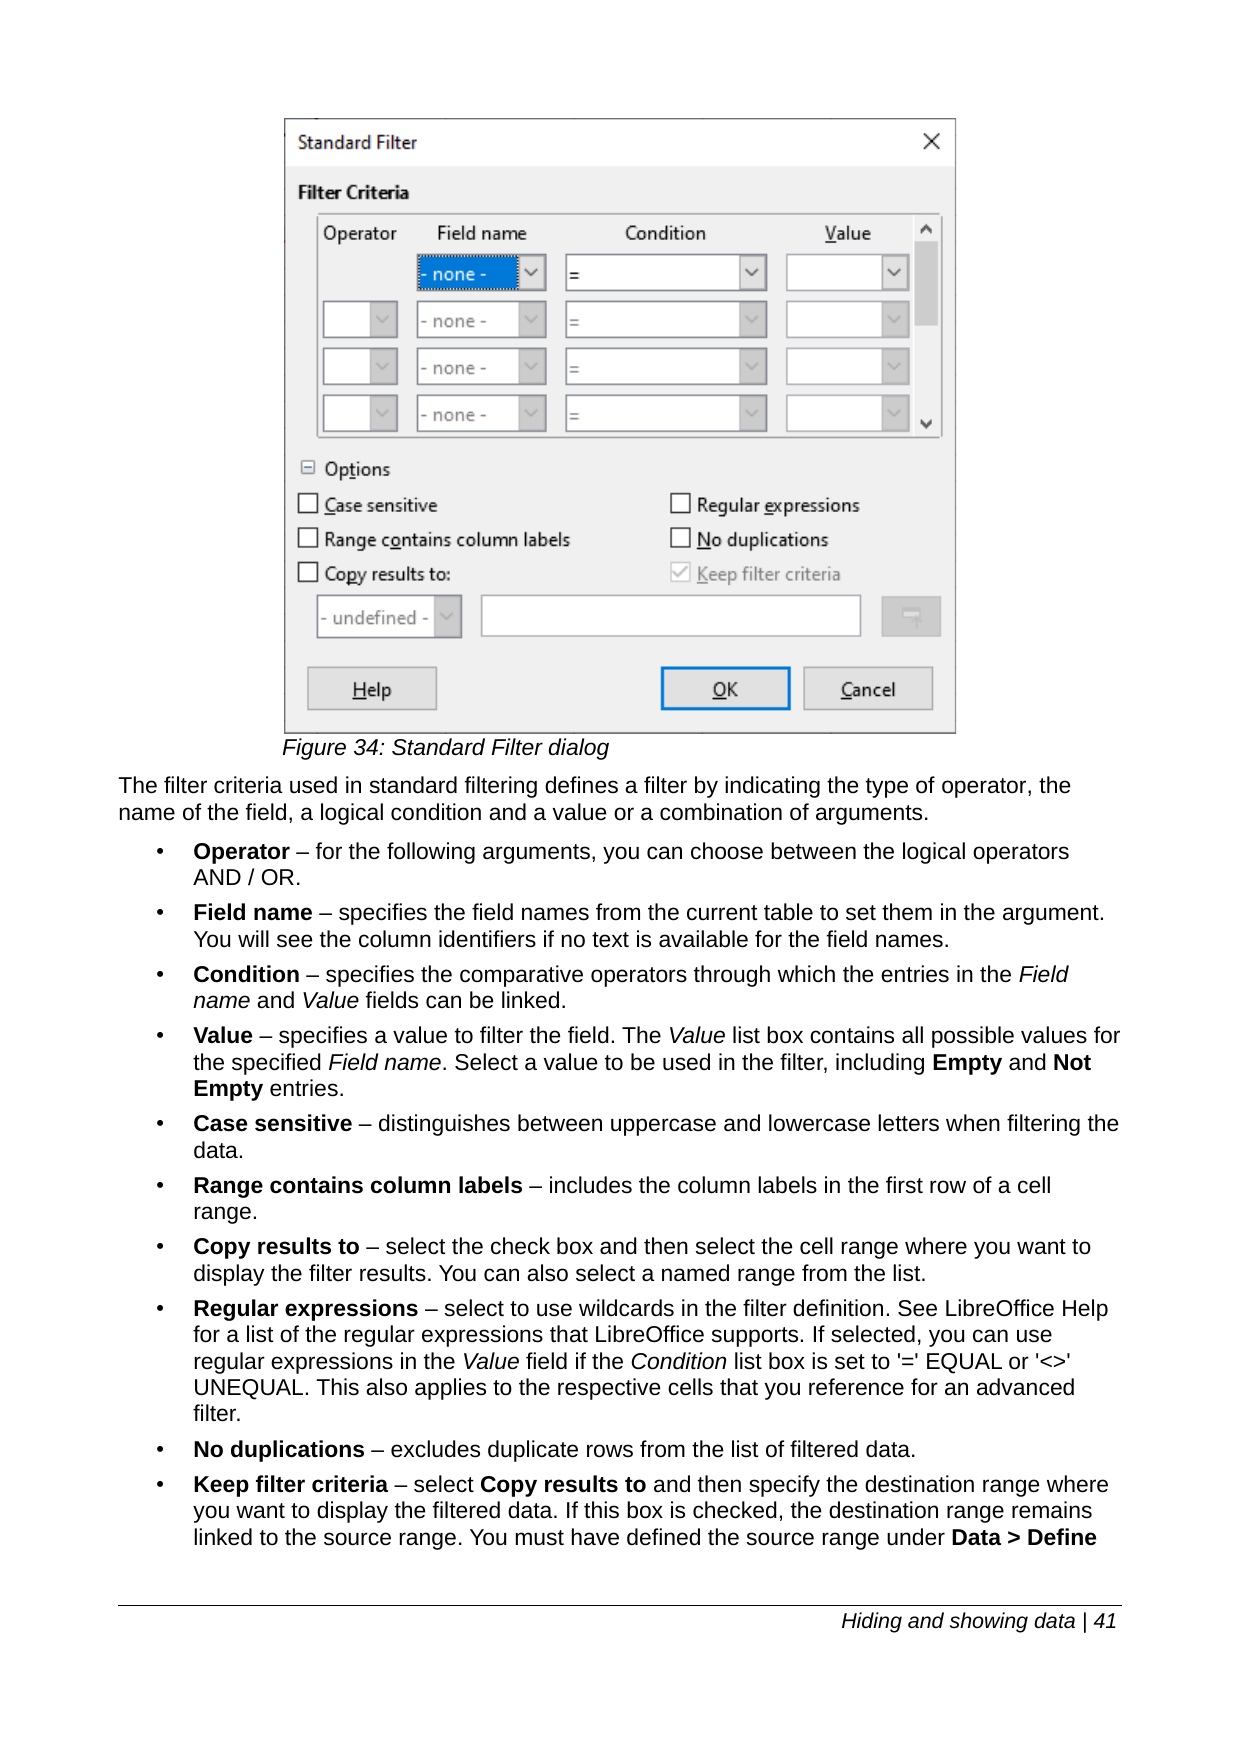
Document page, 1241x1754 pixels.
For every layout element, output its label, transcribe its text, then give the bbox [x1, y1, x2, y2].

list Value – specifies a value to filter the field. The Value list box contains all possible values for the specified Field name. Select a value to be used in the filter, including Empty and Not Empty entries. [156, 1022, 1122, 1101]
list Case sensitive – distinguishes between uppercase and lowercase letters when filtering the data. [156, 1110, 1122, 1163]
list The filter criteria used in standard filtering defines a filter by indicating the type of operator, the name of the field, a logical condition and a value or a combination of arguments. [118, 772, 1122, 825]
text Figure 34: Standard Filter dialog [282, 118, 958, 760]
list Copy results to – select the check box and then select the cell range where you want to display the filter results. You can also select a named range from the list. [156, 1233, 1122, 1286]
list Regular expressions – select to use wildcards in the filter definition. See LibreOffice Help for a list of the regular expressions that LibreOffice supports. If selected, you can use regular expressions in the Value field if the Condition list box is set to '=' EQUAL or '<>' UNEQUAL. This also applies to the respective cells that you reference for an advanced filter. [156, 1295, 1122, 1427]
list Keep filter criteria – select Copy results to and then specify the destination range where you want to display the filtered data. If this box is checked, the destination range remains linked to the source range. You must have defined the source range under Data > Define [156, 1471, 1122, 1550]
list Field name – specifies the field names from the current table to set them in the argument. You will see the column identifiers if no text is available for the field names. [156, 899, 1122, 952]
list Range contains column labels – includes the column labels in the first row of a cell range. [156, 1172, 1122, 1224]
list Condition – specifies the comparative operators through which the entries in the Field name and Value fields can be linked. [156, 961, 1122, 1013]
picture [284, 118, 957, 734]
list Operator – for the following arguments, you can choose between the logical operators AND / OR. [156, 838, 1122, 890]
list No duplications – excludes duplicate rows from the list of filtered data. [156, 1436, 1122, 1462]
